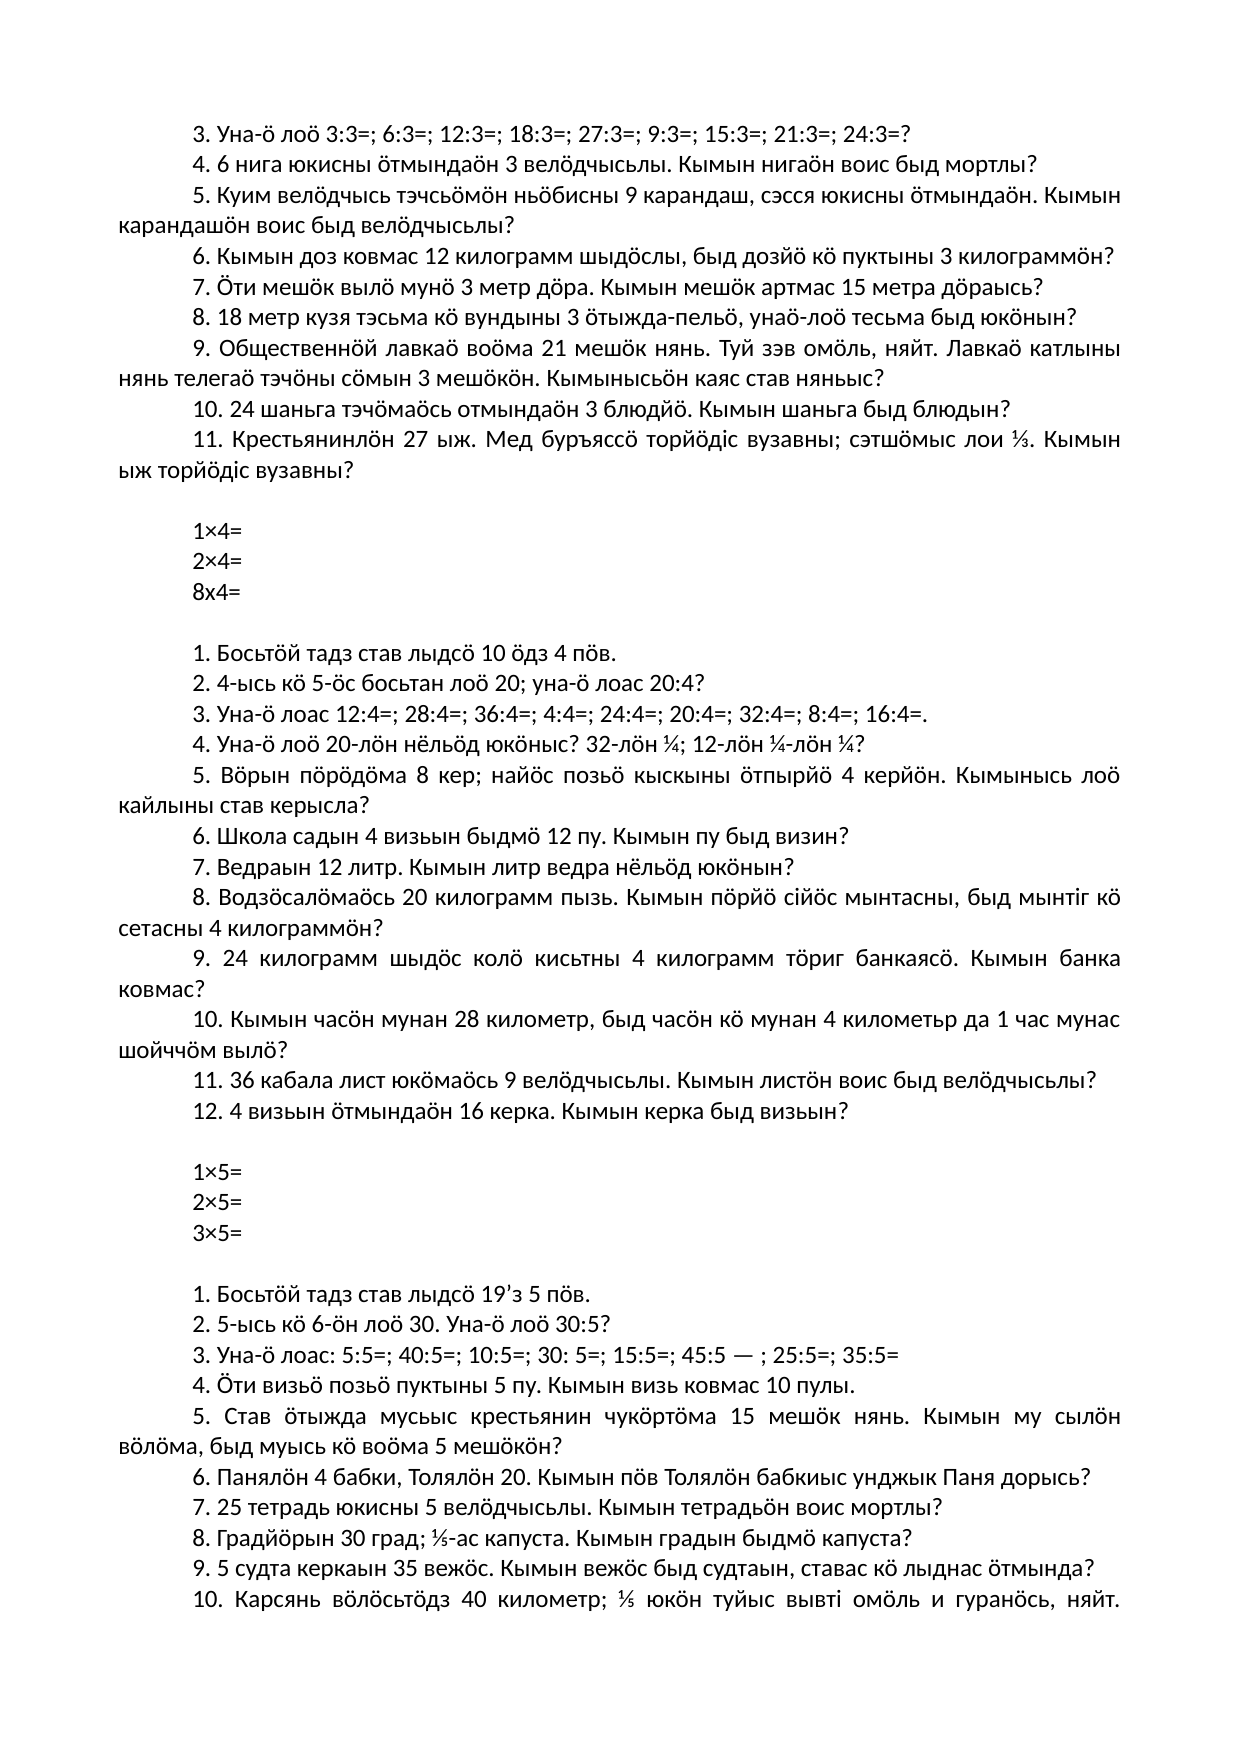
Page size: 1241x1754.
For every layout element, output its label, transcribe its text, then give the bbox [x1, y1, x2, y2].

text 8. 18 метр кузя тэсьма кӧ вундыны 3 ӧтыжда-пельӧ, унаӧ-лоӧ тесьма быд юкӧнын? [118, 301, 1122, 332]
text 8. Градйӧрын 30 град; ⅕-ас капуста. Кымын градын быдмӧ капуста? [118, 1522, 1122, 1553]
text 4. 6 нига юкисны ӧтмындаӧн 3 велӧдчысьлы. Кымын нигаӧн воис быд мортлы? [118, 149, 1122, 179]
text 3. Уна-ӧ лоӧ 3:3=; 6:3=; 12:3=; 18:3=; 27:3=; 9:3=; 15:3=; 21:3=; 24:3=? [118, 118, 1122, 149]
text 6. Кымын доз ковмас 12 килограмм шыдӧслы, быд дозйӧ кӧ пуктыны 3 килограммӧн? [118, 240, 1122, 271]
text 6. Панялӧн 4 бабки, Толялӧн 20. Кымын пӧв Толялӧн бабкиыс унджык Паня дорысь? [118, 1461, 1122, 1492]
text 2. 4-ысь кӧ 5-ӧс босьтан лоӧ 20; уна-ӧ лоас 20:4? [118, 667, 1122, 698]
text 9. Общественнӧй лавкаӧ воӧма 21 мешӧк нянь. Туй зэв омӧль, няйт. Лавкаӧ катлыны нянь телегаӧ тэчӧны сӧмын 3 мешӧкӧн. Кымынысьӧн каяс став няньыс? [118, 332, 1122, 393]
text 1. Босьтӧй тадз став лыдсӧ 19ʼз 5 пӧв. [118, 1278, 1122, 1308]
text 4. Уна-ӧ лоӧ 20-лӧн нёльӧд юкӧныс? 32-лӧн ¼; 12-лӧн ¼-лӧн ¼? [118, 728, 1122, 759]
text 2×5= [118, 1186, 1122, 1217]
text 5. Вӧрын пӧрӧдӧма 8 кер; найӧс позьӧ кыскыны ӧтпырйӧ 4 керйӧн. Кымынысь лоӧ кайлыны став керысла? [118, 759, 1122, 820]
text 12. 4 визьын ӧтмындаӧн 16 керка. Кымын керка быд визьын? [118, 1095, 1122, 1125]
text 9. 5 судта керкаын 35 вежӧс. Кымын вежӧс быд судтаын, ставас кӧ лыднас ӧтмында? [118, 1553, 1122, 1583]
text 7. Ведраын 12 литр. Кымын литр ведра нёльӧд юкӧнын? [118, 851, 1122, 881]
text 3. Уна-ӧ лоас 12:4=; 28:4=; 36:4=; 4:4=; 24:4=; 20:4=; 32:4=; 8:4=; 16:4=. [118, 698, 1122, 728]
text 6. Школа садын 4 визьын быдмӧ 12 пу. Кымын пу быд визин? [118, 820, 1122, 851]
text 3. Уна-ӧ лоас: 5:5=; 40:5=; 10:5=; 30: 5=; 15:5=; 45:5 — ; 25:5=; 35:5= [118, 1339, 1122, 1369]
text 7. 25 тетрадь юкисны 5 велӧдчысьлы. Кымын тетрадьӧн воис мортлы? [118, 1492, 1122, 1522]
text 8x4= [118, 576, 1122, 606]
text 11. Крестьянинлӧн 27 ыж. Мед буръяссӧ торйӧдіс вузавны; сэтшӧмыс лои ⅓. Кымын ыж торйӧдіс вузавны? [118, 423, 1122, 484]
text 1×5= [118, 1156, 1122, 1186]
text 2. 5-ысь кӧ 6-ӧн лоӧ 30. Уна-ӧ лоӧ 30:5? [118, 1308, 1122, 1339]
text 5. Куим велӧдчысь тэчсьӧмӧн ньӧбисны 9 карандаш, сэсся юкисны ӧтмындаӧн. Кымын карандашӧн воис быд велӧдчысьлы? [118, 179, 1122, 240]
text 8. Водзӧсалӧмаӧсь 20 килограмм пызь. Кымын пӧрйӧ сійӧс мынтасны, быд мынтіг кӧ сетасны 4 килограммӧн? [118, 881, 1122, 942]
text 10. 24 шаньга тэчӧмаӧсь отмындаӧн 3 блюдйӧ. Кымын шаньга быд блюдын? [118, 393, 1122, 423]
text 10. Кымын часӧн мунан 28 километр, быд часӧн кӧ мунан 4 километьр да 1 час мунас шойччӧм вылӧ? [118, 1003, 1122, 1064]
text 10. Карсянь вӧлӧсьтӧдз 40 километр; ⅕ юкӧн туйыс вывті омӧль и гуранӧсь, няйт. [118, 1583, 1122, 1614]
text 2×4= [118, 545, 1122, 576]
text 5. Став ӧтыжда мусьыс крестьянин чукӧртӧма 15 мешӧк нянь. Кымын му сылӧн вӧлӧма, быд муысь кӧ воӧма 5 мешӧкӧн? [118, 1400, 1122, 1461]
text 1×4= [118, 515, 1122, 545]
text 7. Ӧти мешӧк вылӧ мунӧ 3 метр дӧра. Кымын мешӧк артмас 15 метра дӧраысь? [118, 271, 1122, 301]
text 4. Ӧти визьӧ позьӧ пуктыны 5 пу. Кымын визь ковмас 10 пулы. [118, 1369, 1122, 1400]
text 1. Босьтӧй тадз став лыдсӧ 10 ӧдз 4 пӧв. [118, 637, 1122, 667]
text 9. 24 килограмм шыдӧс колӧ кисьтны 4 килограмм тӧриг банкаясӧ. Кымын банка ковмас? [118, 942, 1122, 1003]
text 11. 36 кабала лист юкӧмаӧсь 9 велӧдчысьлы. Кымын листӧн воис быд велӧдчысьлы? [118, 1064, 1122, 1095]
text 3×5= [118, 1217, 1122, 1247]
